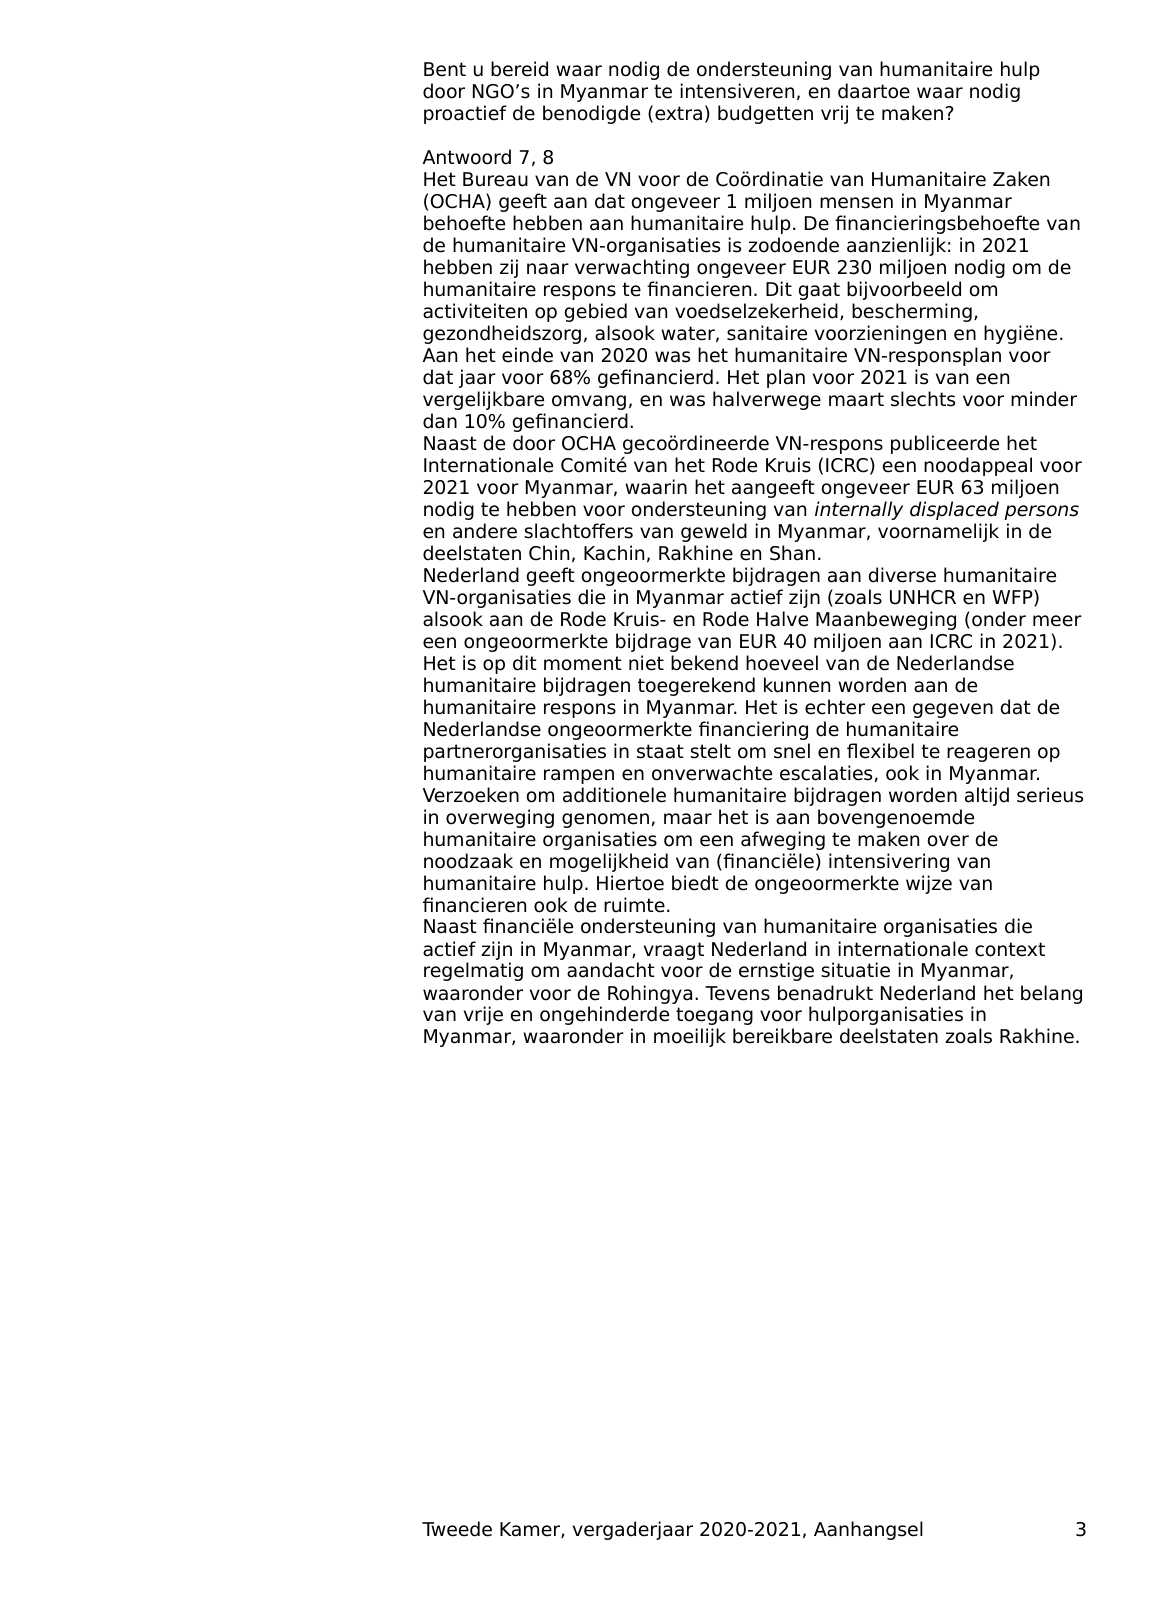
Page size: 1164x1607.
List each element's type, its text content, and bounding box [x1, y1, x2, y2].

text Het Bureau van de VN voor de Coördinatie van Humanitaire Zaken (OCHA) geeft aan dat ongeveer 1 miljoen mensen in Myanmar behoefte hebben aan humanitaire hulp. De financieringsbehoefte van de humanitaire VN-organisaties is zodoende aanzienlijk: in 2021 hebben zij naar verwachting ongeveer EUR 230 miljoen nodig om de humanitaire respons te financieren. Dit gaat bijvoorbeeld om activiteiten op gebied van voedselzekerheid, bescherming, gezondheidszorg, alsook water, sanitaire voorzieningen en hygiëne. Aan het einde van 2020 was het humanitaire VN-responsplan voor dat jaar voor 68% gefinancierd. Het plan voor 2021 is van een vergelijkbare omvang, en was halverwege maart slechts voor minder dan 10% gefinancierd. [422, 169, 1087, 433]
text Naast financiële ondersteuning van humanitaire organisaties die actief zijn in Myanmar, vraagt Nederland in internationale context regelmatig om aandacht voor de ernstige situatie in Myanmar, waaronder voor de Rohingya. Tevens benadrukt Nederland het belang van vrije en ongehinderde toegang voor hulporganisaties in Myanmar, waaronder in moeilijk bereikbare deelstaten zoals Rakhine. [422, 916, 1087, 1048]
text Naast de door OCHA gecoördineerde VN-respons publiceerde het Internationale Comité van het Rode Kruis (ICRC) een noodappeal voor 2021 voor Myanmar, waarin het aangeeft ongeveer EUR 63 miljoen nodig te hebben voor ondersteuning van internally displaced persons en andere slachtoffers van geweld in Myanmar, voornamelijk in de deelstaten Chin, Kachin, Rakhine en Shan. [422, 433, 1087, 565]
text Bent u bereid waar nodig de ondersteuning van humanitaire hulp door NGO’s in Myanmar te intensiveren, en daartoe waar nodig proactief de benodigde (extra) budgetten vrij te maken? [422, 59, 1087, 125]
text Nederland geeft ongeoormerkte bijdragen aan diverse humanitaire VN-organisaties die in Myanmar actief zijn (zoals UNHCR en WFP) alsook aan de Rode Kruis- en Rode Halve Maanbeweging (onder meer een ongeoormerkte bijdrage van EUR 40 miljoen aan ICRC in 2021). Het is op dit moment niet bekend hoeveel van de Nederlandse humanitaire bijdragen toegerekend kunnen worden aan de humanitaire respons in Myanmar. Het is echter een gegeven dat de Nederlandse ongeoormerkte financiering de humanitaire partnerorganisaties in staat stelt om snel en flexibel te reageren op humanitaire rampen en onverwachte escalaties, ook in Myanmar. Verzoeken om additionele humanitaire bijdragen worden altijd serieus in overweging genomen, maar het is aan bovengenoemde humanitaire organisaties om een afweging te maken over de noodzaak en mogelijkheid van (financiële) intensivering van humanitaire hulp. Hiertoe biedt de ongeoormerkte wijze van financieren ook de ruimte. [422, 565, 1087, 916]
text Antwoord 7, 8 [422, 147, 1087, 169]
